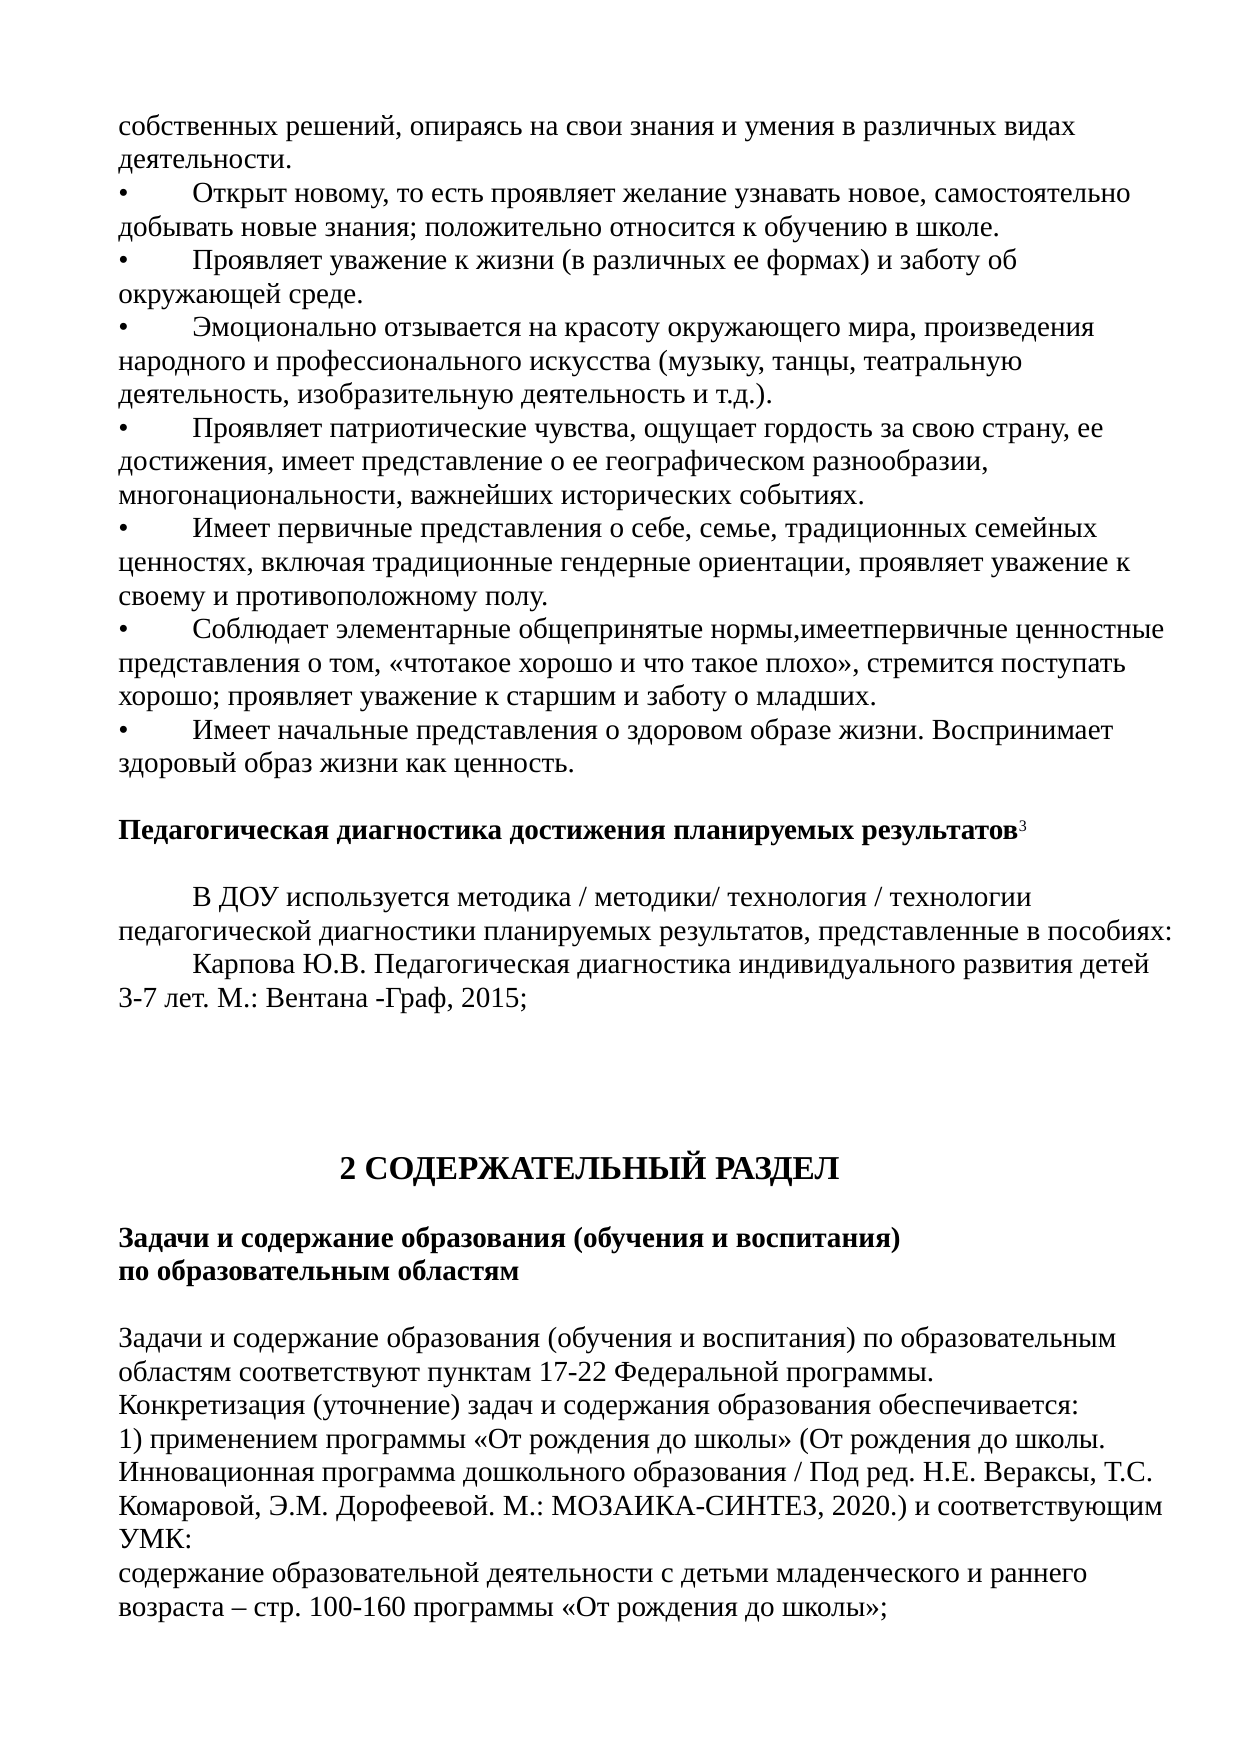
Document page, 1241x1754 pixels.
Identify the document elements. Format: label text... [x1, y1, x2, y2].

text • Соблюдает элементарные общепринятые нормы,имеетпервичные ценностные представления о том, «чтотакое хорошо и что такое плохо», стремится поступать хорошо; проявляет уважение к старшим и заботу о младших. [118, 611, 1181, 712]
text • Открыт новому, то есть проявляет желание узнавать новое, самостоятельно добывать новые знания; положительно относится к обучению в школе. [118, 175, 1181, 242]
text Карпова Ю.В. Педагогическая диагностика индивидуального развития детей 3-7 лет. М.: Вентана -Граф, 2015; [118, 947, 1181, 1014]
text Задачи и содержание образования (обучения и воспитания) по образовательным областям соответствуют пунктам 17-22 Федеральной программы. [118, 1320, 1181, 1387]
text • Проявляет уважение к жизни (в различных ее формах) и заботу об окружающей среде. • Эмоционально отзывается на красоту окружающего мира, произведения народного и профессионального искусства (музыку, танцы, театральную деятельность, изобразительную деятельность и т.д.). [118, 242, 1181, 410]
text собственных решений, опираясь на свои знания и умения в различных видах деятельности. [118, 108, 1181, 175]
text • Имеет первичные представления о себе, семье, традиционных семейных ценностях, включая традиционные гендерные ориентации, проявляет уважение к своему и противоположному полу. [118, 511, 1181, 611]
text 1) применением программы «От рождения до школы» (От рождения до школы. Инновационная программа дошкольного образования / Под ред. Н.Е. Вераксы, Т.С. Комаровой, Э.М. Дорофеевой. М.: МОЗАИКА-СИНТЕЗ, 2020.) и соответствующим УМК: [118, 1421, 1181, 1555]
text Задачи и содержание образования (обучения и воспитания) [118, 1220, 1181, 1253]
text • Имеет начальные представления о здоровом образе жизни. Воспринимает здоровый образ жизни как ценность. [118, 712, 1181, 779]
text Педагогическая диагностика достижения планируемых результатов [118, 812, 1181, 846]
text В ДОУ используется методика / методики/ технология / технологии педагогической диагностики планируемых результатов, представленные в пособиях: [118, 879, 1181, 947]
text • Проявляет патриотические чувства, ощущает гордость за свою страну, ее достижения, имеет представление о ее географическом разнообразии, многонациональности, важнейших исторических событиях. [118, 410, 1181, 511]
text Конкретизация (уточнение) задач и содержания образования обеспечивается: [118, 1387, 1181, 1421]
text 2 СОДЕРЖАТЕЛЬНЫЙ РАЗДЕЛ [266, 1148, 1181, 1186]
text содержание образовательной деятельности с детьми младенческого и раннего возраста – стр. 100-160 программы «От рождения до школы»; [118, 1555, 1181, 1622]
text по образовательным областям [118, 1253, 1181, 1287]
